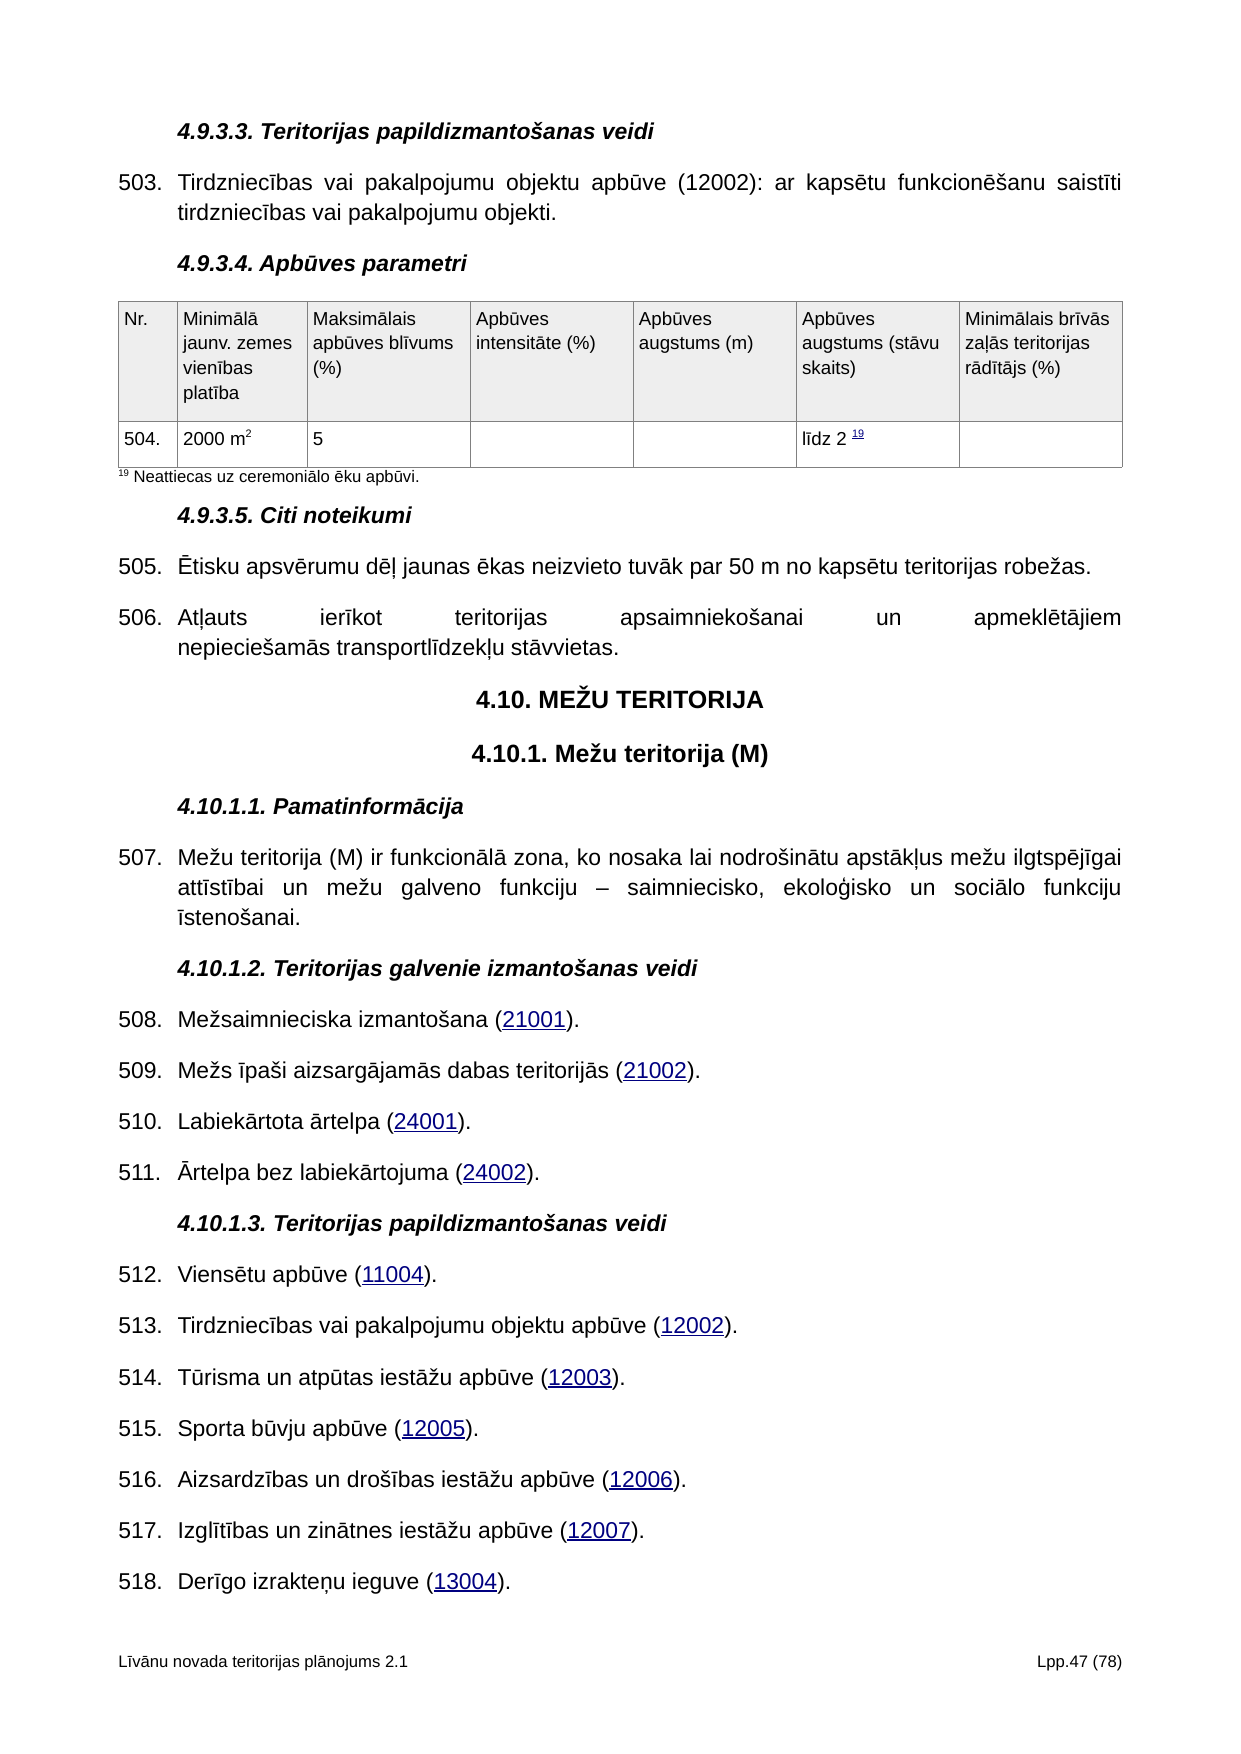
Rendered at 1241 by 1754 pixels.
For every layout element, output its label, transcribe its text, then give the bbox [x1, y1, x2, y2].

subtitle 4.9.3.4. Apbūves parametri [177, 250, 1122, 277]
table_header Minimālais brīvās zaļās teritorijas rādītājs (%) [960, 302, 1122, 421]
table_cell [634, 422, 796, 467]
subtitle 4.10.1. Mežu teritorija (M) [118, 739, 1122, 768]
table_header Minimālā jaunv. zemes vienības platība [178, 302, 307, 421]
text 505. Ētisku apsvērumu dēļ jaunas ēkas neizvieto tuvāk par 50 m no kapsētu teritorijas robežas. [118, 553, 1122, 579]
table_cell [471, 422, 633, 467]
text 506. Atļauts ierīkot teritorijas apsaimniekošanai un apmeklētājiem nepieciešamās transportlīdzekļu stāvvietas. [118, 604, 1122, 660]
text 518. Derīgo izrakteņu ieguve (13004). [118, 1568, 1122, 1594]
table_cell 2000 m2 [178, 422, 307, 467]
text 513. Tirdzniecības vai pakalpojumu objektu apbūve (12002). [118, 1312, 1122, 1339]
subtitle 4.9.3.3. Teritorijas papildizmantošanas veidi [177, 118, 1122, 144]
text 511. Ārtelpa bez labiekārtojuma (24002). [118, 1159, 1122, 1186]
table_header Apbūves augstums (m) [634, 302, 796, 421]
text 19 Neattiecas uz ceremoniālo ēku apbūvi. [118, 468, 1122, 486]
text 517. Izglītības un zinātnes iestāžu apbūve (12007). [118, 1517, 1122, 1543]
subtitle 4.10.1.1. Pamatinformācija [177, 793, 1122, 819]
text 514. Tūrisma un atpūtas iestāžu apbūve (12003). [118, 1363, 1122, 1390]
text 503. Tirdzniecības vai pakalpojumu objektu apbūve (12002): ar kapsētu funkcionēšanu saistīti tirdzniecības vai pakalpojumu objekti. [118, 169, 1122, 226]
table_cell 504. [119, 422, 177, 467]
table_cell līdz 2 19 [797, 422, 959, 467]
text 507. Mežu teritorija (M) ir funkcionālā zona, ko nosaka lai nodrošinātu apstākļus mežu ilgtspējīgai attīstībai un mežu galveno funkciju – saimniecisko, ekoloģisko un sociālo funkciju īstenošanai. [118, 844, 1122, 931]
subtitle 4.10. Mežu teritorija [118, 685, 1122, 714]
text 516. Aizsardzības un drošības iestāžu apbūve (12006). [118, 1466, 1122, 1492]
text 508. Mežsaimnieciska izmantošana (21001). [118, 1006, 1122, 1033]
table_header Maksimālais apbūves blīvums (%) [308, 302, 470, 421]
table_header Apbūves intensitāte (%) [471, 302, 633, 421]
text 515. Sporta būvju apbūve (12005). [118, 1414, 1122, 1441]
text 509. Mežs īpaši aizsargājamās dabas teritorijās (21002). [118, 1057, 1122, 1084]
table_header Apbūves augstums (stāvu skaits) [797, 302, 959, 421]
table_header Nr. [119, 302, 177, 421]
text 512. Viensētu apbūve (11004). [118, 1261, 1122, 1288]
table_cell 5 [308, 422, 470, 467]
text 510. Labiekārtota ārtelpa (24001). [118, 1108, 1122, 1135]
subtitle 4.10.1.2. Teritorijas galvenie izmantošanas veidi [177, 955, 1122, 982]
subtitle 4.9.3.5. Citi noteikumi [177, 502, 1122, 528]
table_cell [960, 422, 1122, 467]
subtitle 4.10.1.3. Teritorijas papildizmantošanas veidi [177, 1210, 1122, 1237]
